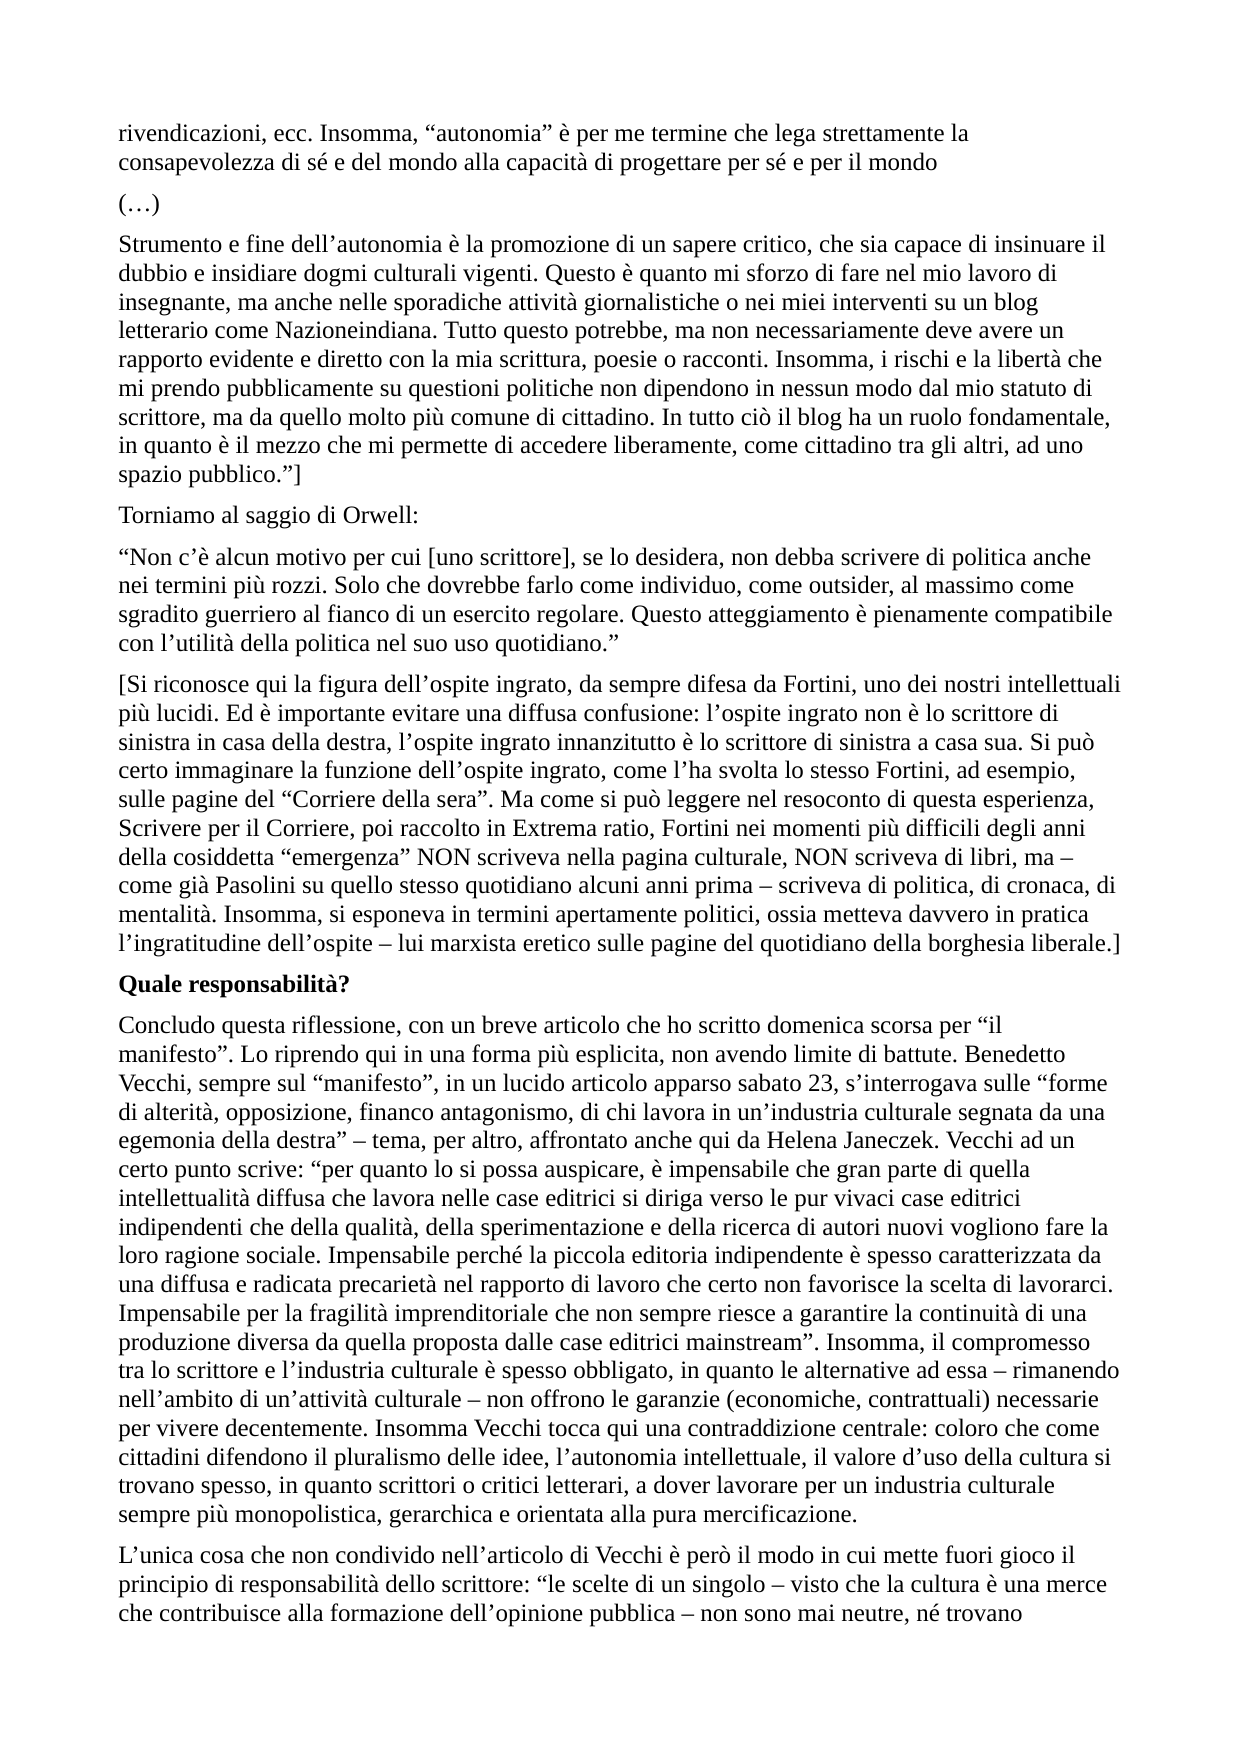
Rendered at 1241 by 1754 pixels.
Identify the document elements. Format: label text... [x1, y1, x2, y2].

text Quale responsabilità? [118, 969, 1122, 998]
text rivendicazioni, ecc. Insomma, “autonomia” è per me termine che lega strettamente la consapevolezza di sé e del mondo alla capacità di progettare per sé e per il mondo [118, 118, 1122, 176]
text Concludo questa riflessione, con un breve articolo che ho scritto domenica scorsa per “il manifesto”. Lo riprendo qui in una forma più esplicita, non avendo limite di battute. Benedetto Vecchi, sempre sul “manifesto”, in un lucido articolo apparso sabato 23, s’interrogava sulle “forme di alterità, opposizione, financo antagonismo, di chi lavora in un’industria culturale segnata da una egemonia della destra” – tema, per altro, affrontato anche qui da Helena Janeczek. Vecchi ad un certo punto scrive: “per quanto lo si possa auspicare, è impensabile che gran parte di quella intellettualità diffusa che lavora nelle case editrici si diriga verso le pur vivaci case editrici indipendenti che della qualità, della sperimentazione e della ricerca di autori nuovi vogliono fare la loro ragione sociale. Impensabile perché la piccola editoria indipendente è spesso caratterizzata da una diffusa e radicata precarietà nel rapporto di lavoro che certo non favorisce la scelta di lavorarci. Impensabile per la fragilità imprenditoriale che non sempre riesce a garantire la continuità di una produzione diversa da quella proposta dalle case editrici mainstream”. Insomma, il compromesso tra lo scrittore e l’industria culturale è spesso obbligato, in quanto le alternative ad essa – rimanendo nell’ambito di un’attività culturale – non offrono le garanzie (economiche, contrattuali) necessarie per vivere decentemente. Insomma Vecchi tocca qui una contraddizione centrale: coloro che come cittadini difendono il pluralismo delle idee, l’autonomia intellettuale, il valore d’uso della cultura si trovano spesso, in quanto scrittori o critici letterari, a dover lavorare per un industria culturale sempre più monopolistica, gerarchica e orientata alla pura mercificazione. [118, 1011, 1122, 1528]
text Strumento e fine dell’autonomia è la promozione di un sapere critico, che sia capace di insinuare il dubbio e insidiare dogmi culturali vigenti. Questo è quanto mi sforzo di fare nel mio lavoro di insegnante, ma anche nelle sporadiche attività giornalistiche o nei miei interventi su un blog letterario come Nazioneindiana. Tutto questo potrebbe, ma non necessariamente deve avere un rapporto evidente e diretto con la mia scrittura, poesie o racconti. Insomma, i rischi e la libertà che mi prendo pubblicamente su questioni politiche non dipendono in nessun modo dal mio statuto di scrittore, ma da quello molto più comune di cittadino. In tutto ciò il blog ha un ruolo fondamentale, in quanto è il mezzo che mi permette di accedere liberamente, come cittadino tra gli altri, ad uno spazio pubblico.”] [118, 229, 1122, 488]
text (…) [118, 188, 1122, 217]
text [Si riconosce qui la figura dell’ospite ingrato, da sempre difesa da Fortini, uno dei nostri intellettuali più lucidi. Ed è importante evitare una diffusa confusione: l’ospite ingrato non è lo scrittore di sinistra in casa della destra, l’ospite ingrato innanzitutto è lo scrittore di sinistra a casa sua. Si può certo immaginare la funzione dell’ospite ingrato, come l’ha svolta lo stesso Fortini, ad esempio, sulle pagine del “Corriere della sera”. Ma come si può leggere nel resoconto di questa esperienza, Scrivere per il Corriere, poi raccolto in Extrema ratio, Fortini nei momenti più difficili degli anni della cosiddetta “emergenza” NON scriveva nella pagina culturale, NON scriveva di libri, ma – come già Pasolini su quello stesso quotidiano alcuni anni prima – scriveva di politica, di cronaca, di mentalità. Insomma, si esponeva in termini apertamente politici, ossia metteva davvero in pratica l’ingratitudine dell’ospite – lui marxista eretico sulle pagine del quotidiano della borghesia liberale.] [118, 669, 1122, 957]
text “Non c’è alcun motivo per cui [uno scrittore], se lo desidera, non debba scrivere di politica anche nei termini più rozzi. Solo che dovrebbe farlo come individuo, come outsider, al massimo come sgradito guerriero al fianco di un esercito regolare. Questo atteggiamento è pienamente compatibile con l’utilità della politica nel suo uso quotidiano.” [118, 542, 1122, 657]
text L’unica cosa che non condivido nell’articolo di Vecchi è però il modo in cui mette fuori gioco il principio di responsabilità dello scrittore: “le scelte di un singolo – visto che la cultura è una merce che contribuisce alla formazione dell’opinione pubblica – non sono mai neutre, né trovano [118, 1541, 1122, 1627]
text Torniamo al saggio di Orwell: [118, 501, 1122, 529]
